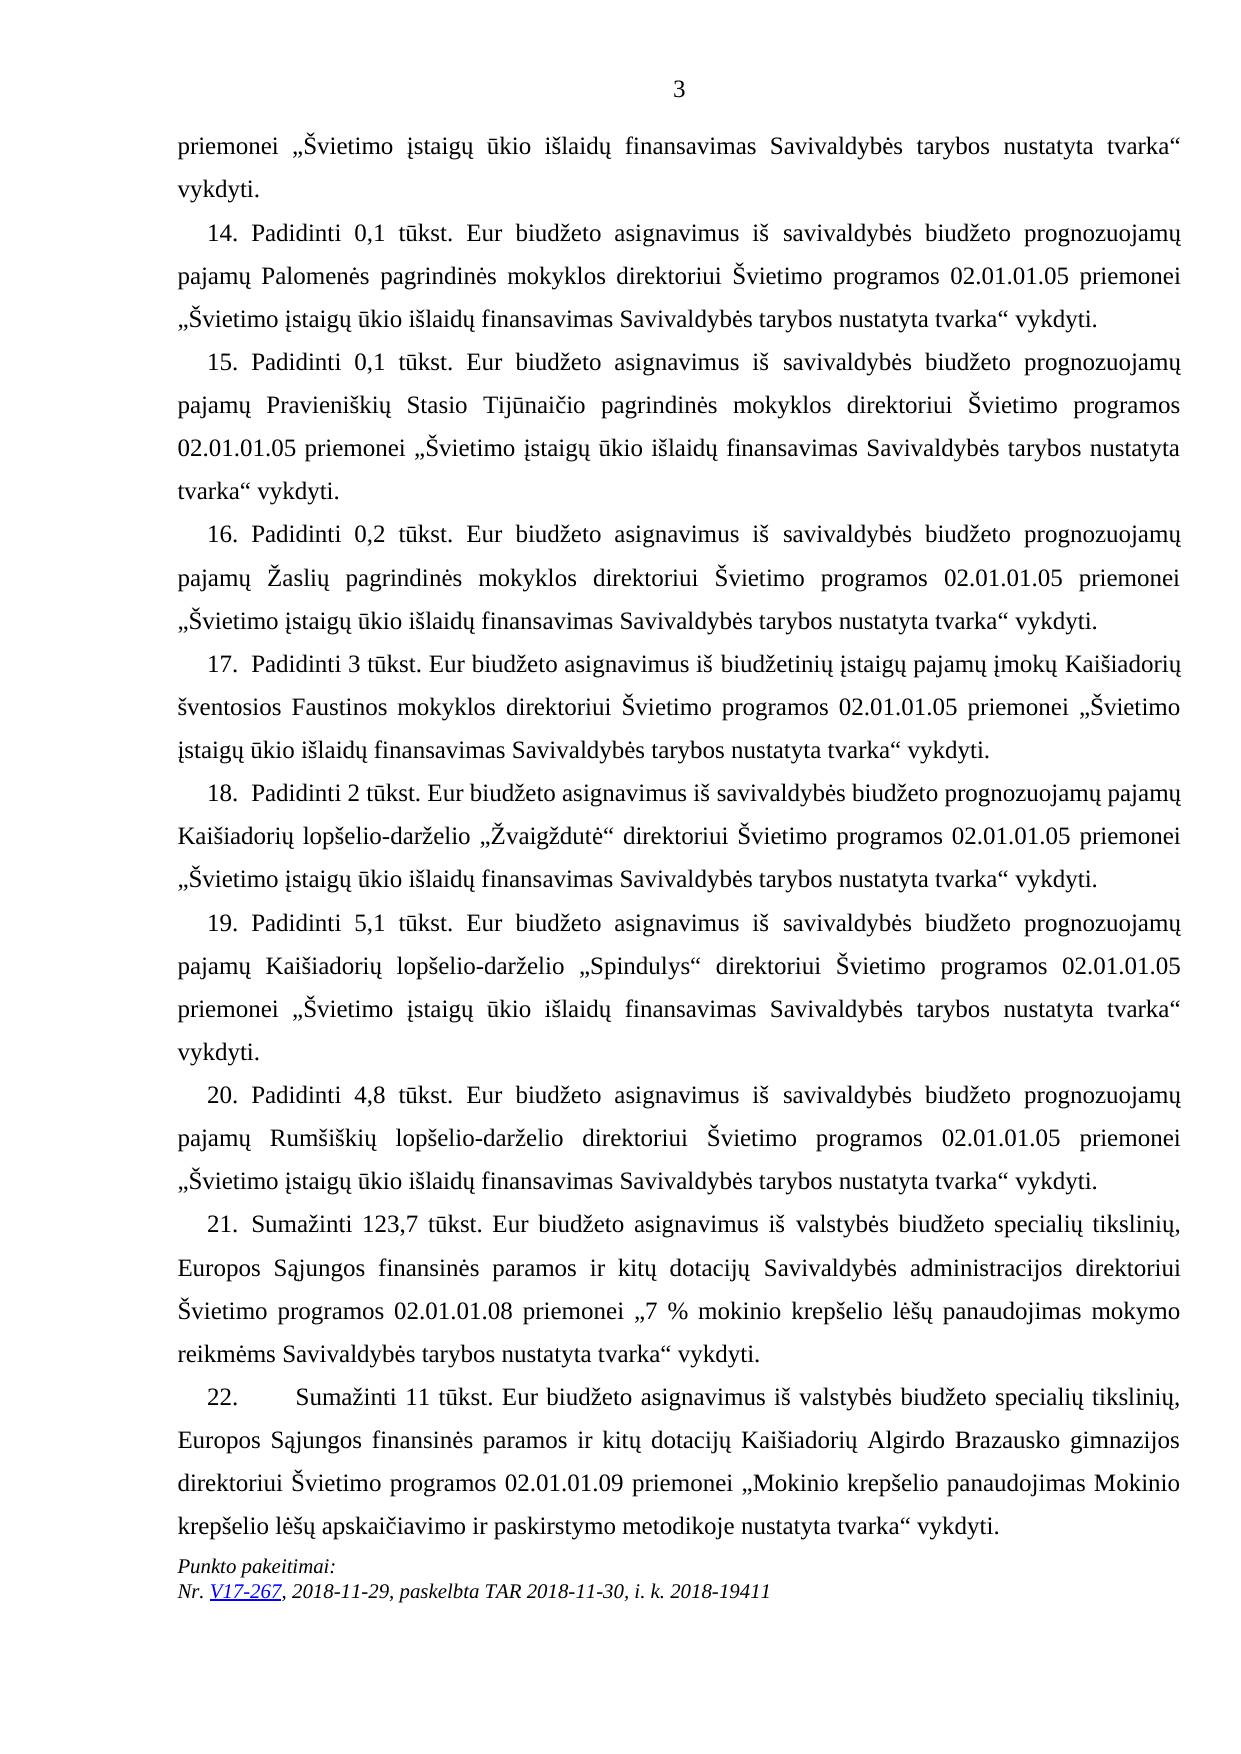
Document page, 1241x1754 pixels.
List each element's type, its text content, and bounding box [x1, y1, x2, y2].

text 16. Padidinti 0,2 tūkst. Eur biudžeto asignavimus iš savivaldybės biudžeto prognozuojamų pajamų Žaslių pagrindinės mokyklos direktoriui Švietimo programos 02.01.01.05 priemonei „Švietimo įstaigų ūkio išlaidų finansavimas Savivaldybės tarybos nustatyta tvarka“ vykdyti. [177, 519, 1181, 634]
text priemonei „Švietimo įstaigų ūkio išlaidų finansavimas Savivaldybės tarybos nustatyta tvarka“ vykdyti. [177, 131, 1181, 203]
text 17. Padidinti 3 tūkst. Eur biudžeto asignavimus iš biudžetinių įstaigų pajamų įmokų Kaišiadorių šventosios Faustinos mokyklos direktoriui Švietimo programos 02.01.01.05 priemonei „Švietimo įstaigų ūkio išlaidų finansavimas Savivaldybės tarybos nustatyta tvarka“ vykdyti. [177, 649, 1181, 764]
text 19. Padidinti 5,1 tūkst. Eur biudžeto asignavimus iš savivaldybės biudžeto prognozuojamų pajamų Kaišiadorių lopšelio-darželio „Spindulys“ direktoriui Švietimo programos 02.01.01.05 priemonei „Švietimo įstaigų ūkio išlaidų finansavimas Savivaldybės tarybos nustatyta tvarka“ vykdyti. [177, 908, 1181, 1066]
text 14. Padidinti 0,1 tūkst. Eur biudžeto asignavimus iš savivaldybės biudžeto prognozuojamų pajamų Palomenės pagrindinės mokyklos direktoriui Švietimo programos 02.01.01.05 priemonei „Švietimo įstaigų ūkio išlaidų finansavimas Savivaldybės tarybos nustatyta tvarka“ vykdyti. [177, 218, 1181, 333]
text 21. Sumažinti 123,7 tūkst. Eur biudžeto asignavimus iš valstybės biudžeto specialių tikslinių, Europos Sąjungos finansinės paramos ir kitų dotacijų Savivaldybės administracijos direktoriui Švietimo programos 02.01.01.08 priemonei „7 % mokinio krepšelio lėšų panaudojimas mokymo reikmėms Savivaldybės tarybos nustatyta tvarka“ vykdyti. [177, 1209, 1181, 1368]
text 15. Padidinti 0,1 tūkst. Eur biudžeto asignavimus iš savivaldybės biudžeto prognozuojamų pajamų Pravieniškių Stasio Tijūnaičio pagrindinės mokyklos direktoriui Švietimo programos 02.01.01.05 priemonei „Švietimo įstaigų ūkio išlaidų finansavimas Savivaldybės tarybos nustatyta tvarka“ vykdyti. [177, 347, 1181, 505]
text 18. Padidinti 2 tūkst. Eur biudžeto asignavimus iš savivaldybės biudžeto prognozuojamų pajamų Kaišiadorių lopšelio-darželio „Žvaigždutė“ direktoriui Švietimo programos 02.01.01.05 priemonei „Švietimo įstaigų ūkio išlaidų finansavimas Savivaldybės tarybos nustatyta tvarka“ vykdyti. [177, 778, 1181, 893]
text 20. Padidinti 4,8 tūkst. Eur biudžeto asignavimus iš savivaldybės biudžeto prognozuojamų pajamų Rumšiškių lopšelio-darželio direktoriui Švietimo programos 02.01.01.05 priemonei „Švietimo įstaigų ūkio išlaidų finansavimas Savivaldybės tarybos nustatyta tvarka“ vykdyti. [177, 1080, 1181, 1195]
text Nr. V17-267, 2018-11-29, paskelbta TAR 2018-11-30, i. k. 2018-19411 [177, 1578, 1181, 1603]
text Punkto pakeitimai: [177, 1554, 1181, 1578]
text 22. Sumažinti 11 tūkst. Eur biudžeto asignavimus iš valstybės biudžeto specialių tikslinių, Europos Sąjungos finansinės paramos ir kitų dotacijų Kaišiadorių Algirdo Brazausko gimnazijos direktoriui Švietimo programos 02.01.01.09 priemonei „Mokinio krepšelio panaudojimas Mokinio krepšelio lėšų apskaičiavimo ir paskirstymo metodikoje nustatyta tvarka“ vykdyti. [177, 1382, 1181, 1540]
